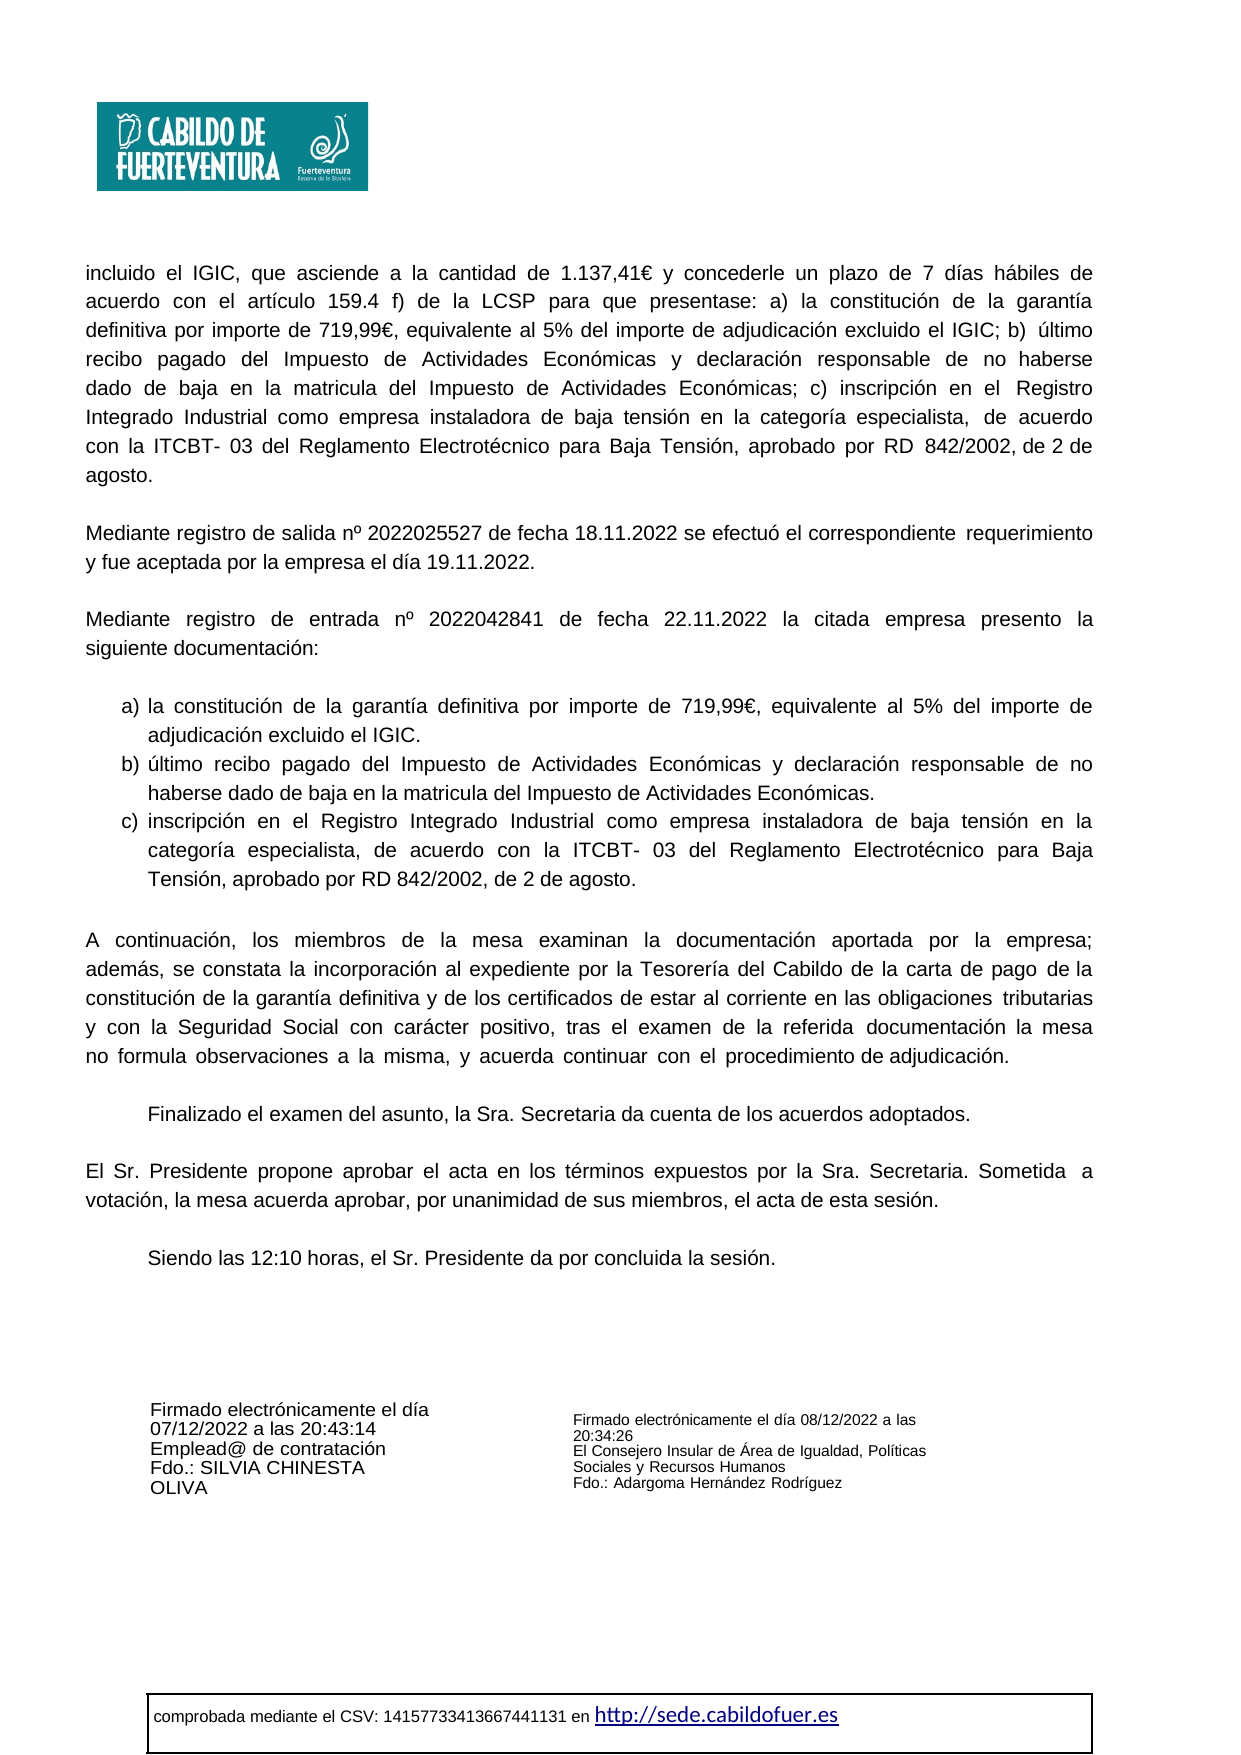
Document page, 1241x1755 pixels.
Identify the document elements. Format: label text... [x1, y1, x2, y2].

text Siendo las 12:10 horas, el Sr. Presidente da por concluida la sesión. [147, 1246, 1107, 1270]
list inscripción en el Registro Integrado Industrial como empresa instaladora de baja tensión en la categoría especialista, de acuerdo con la ITCBT- 03 del Reglamento Electrotécnico para Baja Tensión, aprobado por RD 842/2002, de 2 de agosto. [121, 809, 1093, 891]
text Mediante registro de entrada nº 2022042841 de fecha 22.11.2022 la citada empresa presento la siguiente documentación: [85, 607, 1093, 660]
text El Consejero Insular de Área de Igualdad, Políticas Sociales y Recursos Humanos [573, 1444, 973, 1476]
list la constitución de la garantía definitiva por importe de 719,99€, equivalente al 5% del importe de adjudicación excluido el IGIC. [121, 694, 1093, 747]
text Emplead@ de contratación Fdo.: SILVIA CHINESTA OLIVA [150, 1440, 428, 1498]
text Firmado electrónicamente el día 07/12/2022 a las 20:43:14 [150, 1401, 429, 1440]
text A continuación, los miembros de la mesa examinan la documentación aportada por la empresa; además, se constata la incorporación al expediente por la Tesorería del Cabildo de la carta de pago de la constitución de la garantía definitiva y de los certificados de estar al corriente en las obligaciones tributarias y con la Seguridad Social con carácter positivo, tras el examen de la referida documentación la mesa no formula observaciones a la misma, y acuerda continuar con el procedimiento de adjudicación. [85, 928, 1093, 1068]
text El Sr. Presidente propone aprobar el acta en los términos expuestos por la Sra. Secretaria. Sometida a votación, la mesa acuerda aprobar, por unanimidad de sus miembros, el acta de esta sesión. [85, 1159, 1093, 1212]
text incluido el IGIC, que asciende a la cantidad de 1.137,41€ y concederle un plazo de 7 días hábiles de acuerdo con el artículo 159.4 f) de la LCSP para que presentase: a) la constitución de la garantía definitiva por importe de 719,99€, equivalente al 5% del importe de adjudicación excluido el IGIC; b) último recibo pagado del Impuesto de Actividades Económicas y declaración responsable de no haberse dado de baja en la matricula del Impuesto de Actividades Económicas; c) inscripción en el Registro Integrado Industrial como empresa instaladora de baja tensión en la categoría especialista, de acuerdo con la ITCBT- 03 del Reglamento Electrotécnico para Baja Tensión, aprobado por RD 842/2002, de 2 de agosto. [85, 260, 1093, 487]
list último recibo pagado del Impuesto de Actividades Económicas y declaración responsable de no haberse dado de baja en la matricula del Impuesto de Actividades Económicas. [121, 752, 1093, 804]
text Mediante registro de salida nº 2022025527 de fecha 18.11.2022 se efectuó el correspondiente requerimiento y fue aceptada por la empresa el día 19.11.2022. [85, 521, 1093, 573]
text Fdo.: Adargoma Hernández Rodríguez [573, 1476, 1107, 1492]
text Firmado electrónicamente el día 08/12/2022 a las 20:34:26 [573, 1412, 973, 1444]
text Finalizado el examen del asunto, la Sra. Secretaria da cuenta de los acuerdos adoptados. [147, 1102, 1107, 1126]
